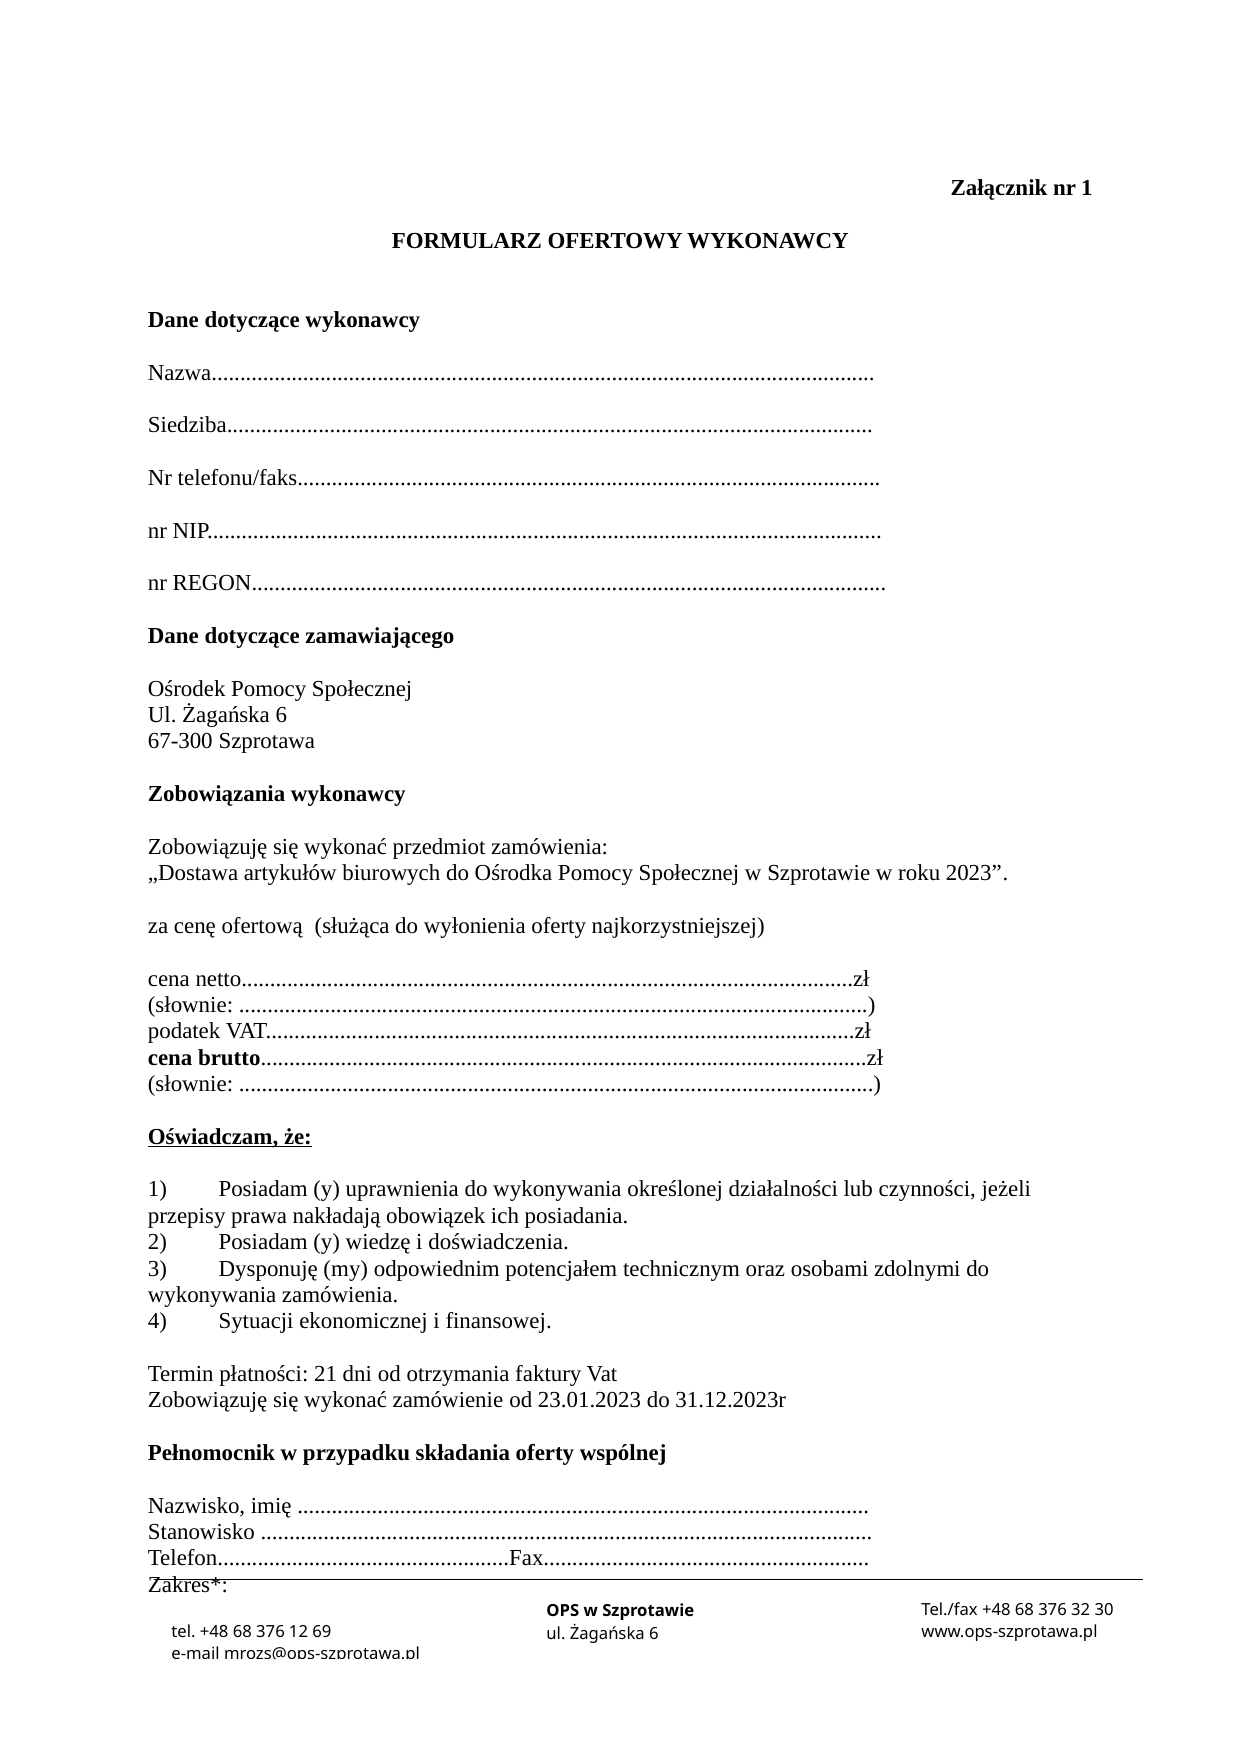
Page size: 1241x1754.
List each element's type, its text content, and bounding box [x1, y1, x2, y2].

text Nazwisko, imię .................................................................................................... [148, 1492, 1092, 1518]
text „Dostawa artykułów biurowych do Ośrodka Pomocy Społecznej w Szprotawie w roku 2023”. [148, 859, 1092, 886]
text Zobowiązania wykonawcy [148, 780, 1092, 807]
text podatek VAT.......................................................................................................zł [148, 1017, 1092, 1044]
text Zakres*: [151, 1580, 174, 1591]
text Stanowisko ........................................................................................................... [148, 1518, 1092, 1544]
text Zakres*: [148, 1571, 1092, 1590]
text Zobowiązuję się wykonać przedmiot zamówienia: [148, 833, 1092, 859]
text Nazwa.................................................................................................................... [148, 358, 1092, 385]
text 3) Dysponuję (my) odpowiednim potencjałem technicznym oraz osobami zdolnymi do wykonywania zamówienia. [148, 1254, 1092, 1307]
text Pełnomocnik w przypadku składania oferty wspólnej [148, 1439, 1092, 1465]
text Dane dotyczące wykonawcy [148, 306, 1092, 332]
text Dane dotyczące zamawiającego [148, 622, 1092, 648]
text cena netto...........................................................................................................zł [148, 965, 1092, 991]
text Załącznik nr 1 [148, 174, 1092, 200]
text Telefon...................................................Fax......................................................... [148, 1544, 1092, 1571]
text nr REGON............................................................................................................... [148, 569, 1092, 596]
text Termin płatności: 21 dni od otrzymania faktury Vat [148, 1360, 1092, 1386]
text 4) Sytuacji ekonomicznej i finansowej. [148, 1307, 1092, 1334]
text cena brutto..........................................................................................................zł [148, 1044, 1092, 1070]
text Nr telefonu/faks...................................................................................................... [148, 464, 1092, 490]
text (słownie: ..............................................................................................................) [148, 991, 1092, 1017]
text nr NIP...................................................................................................................... [148, 517, 1092, 543]
text 1) Posiadam (y) uprawnienia do wykonywania określonej działalności lub czynności, jeżeli przepisy prawa nakładają obowiązek ich posiadania. [148, 1176, 1092, 1228]
text Ul. Żagańska 6 [148, 701, 1092, 727]
text (słownie: ...............................................................................................................) [148, 1070, 1092, 1096]
text Ośrodek Pomocy Społecznej [148, 675, 1092, 701]
text 67-300 Szprotawa [148, 727, 1092, 754]
text Zobowiązuję się wykonać zamówienie od 23.01.2023 do 31.12.2023r [148, 1386, 1092, 1413]
text za cenę ofertową (służąca do wyłonienia oferty najkorzystniejszej) [148, 912, 1092, 938]
text 2) Posiadam (y) wiedzę i doświadczenia. [148, 1228, 1092, 1254]
text Siedziba................................................................................................................. [148, 411, 1092, 438]
text Zakres*: [176, 1580, 1092, 1597]
text Oświadczam, że: [148, 1123, 1092, 1149]
text FORMULARZ OFERTOWY WYKONAWCY [148, 227, 1092, 253]
